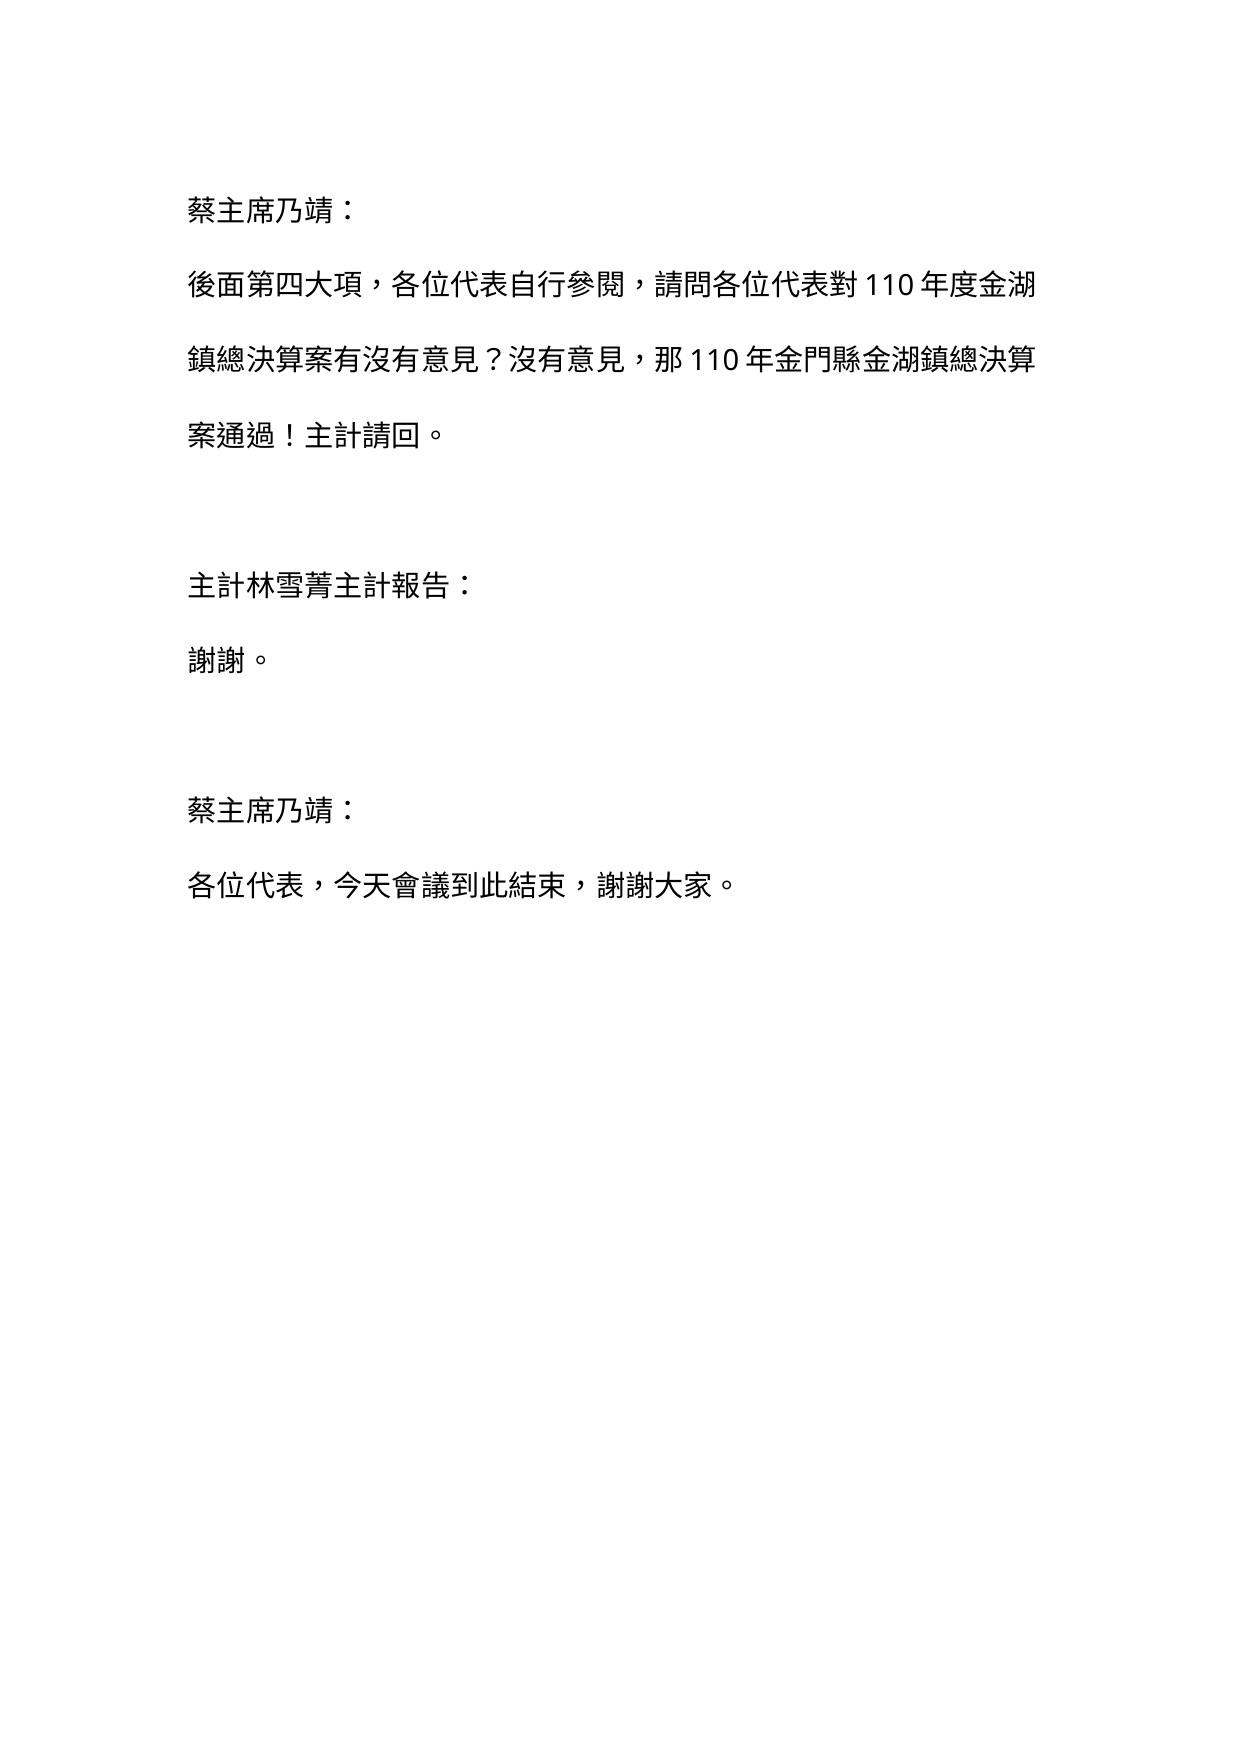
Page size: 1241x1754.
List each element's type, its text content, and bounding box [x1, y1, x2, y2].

text 謝謝。 [187, 614, 1053, 689]
text 主計林雪菁主計報告： [187, 539, 1053, 614]
text 後面第四大項，各位代表自行參閱，請問各位代表對110年度金湖鎮總決算案有沒有意見？沒有意見，那110年金門縣金湖鎮總決算案通過！主計請回。 [187, 239, 1053, 464]
text 蔡主席乃靖： [187, 164, 1053, 239]
text 各位代表，今天會議到此結束，謝謝大家。 [187, 839, 1053, 914]
text 蔡主席乃靖： [187, 764, 1053, 839]
